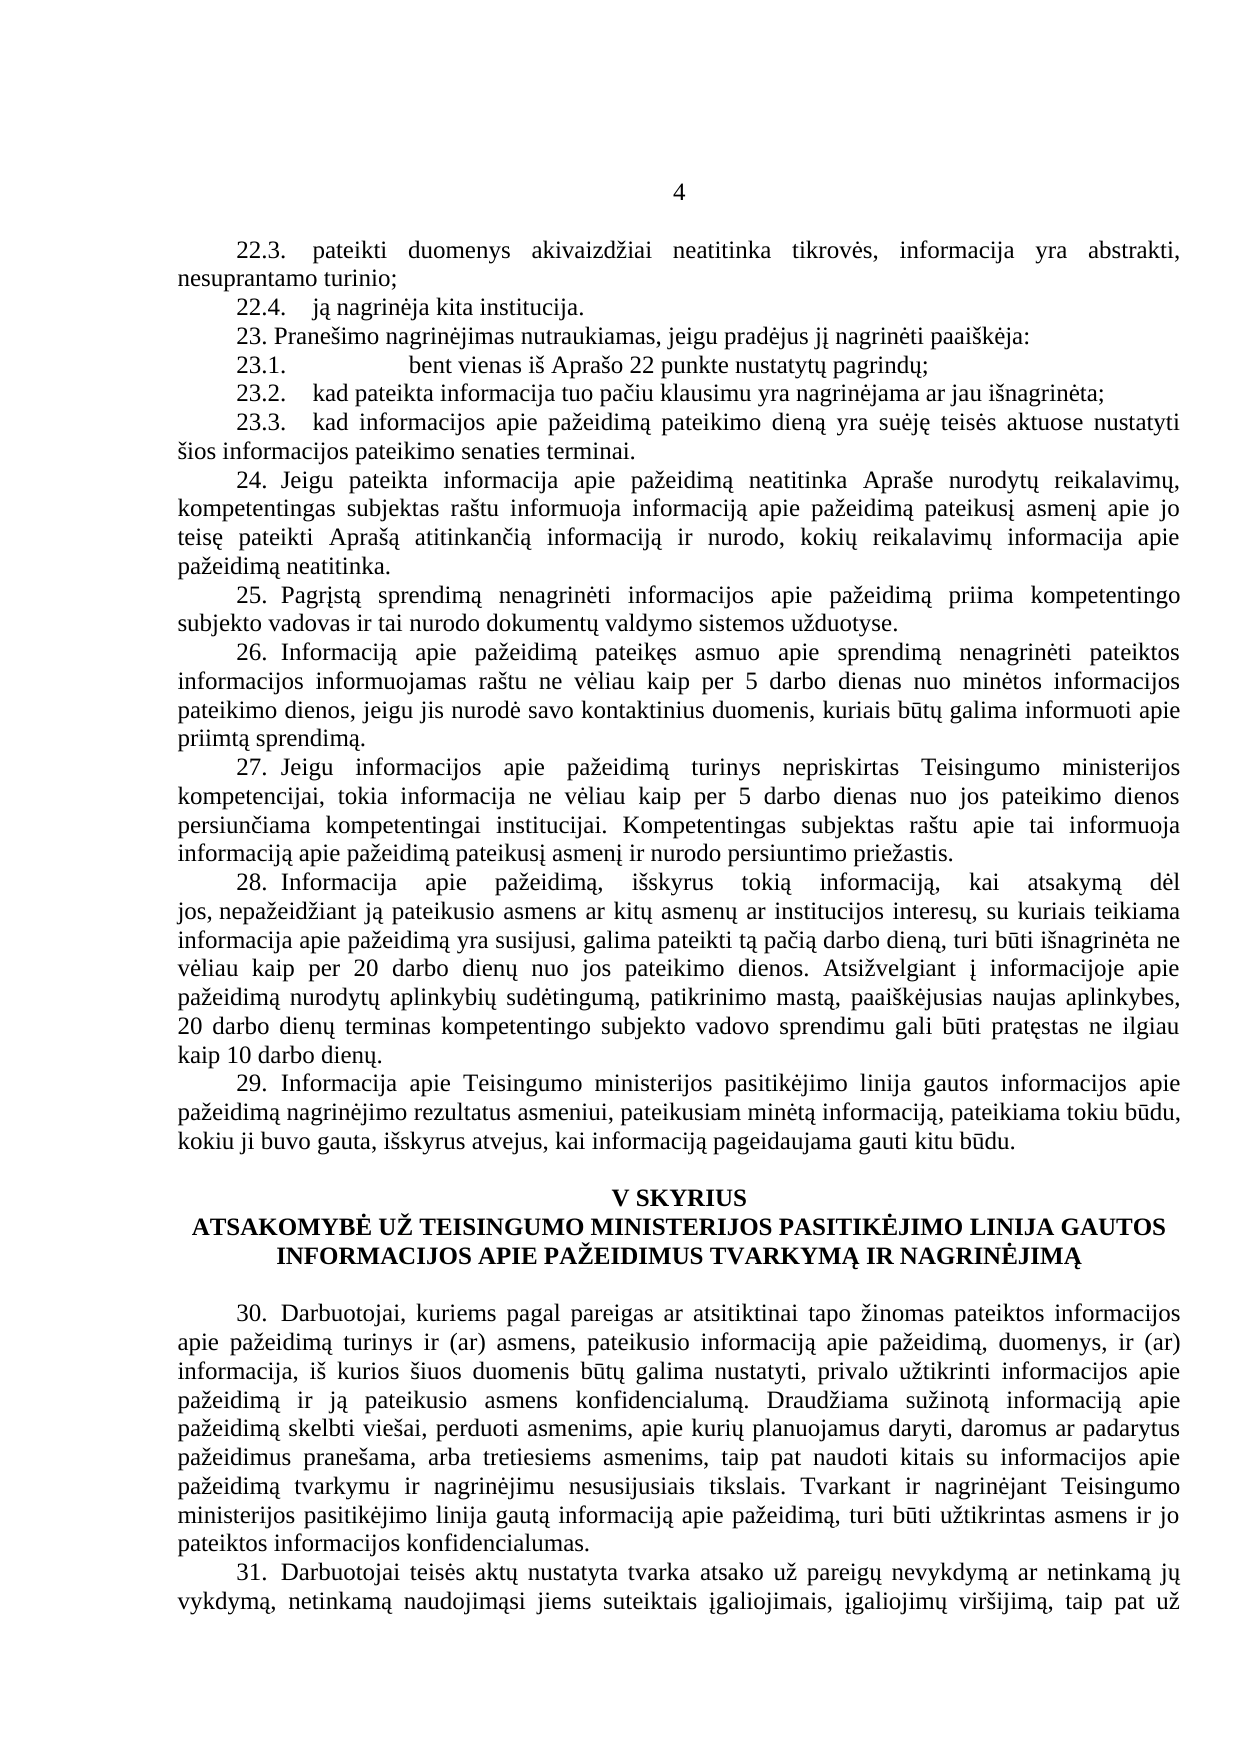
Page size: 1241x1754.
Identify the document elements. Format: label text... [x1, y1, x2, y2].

text 29. Informacija apie Teisingumo ministerijos pasitikėjimo linija gautos informacijos apie pažeidimą nagrinėjimo rezultatus asmeniui, pateikusiam minėtą informaciją, pateikiama tokiu būdu, kokiu ji buvo gauta, išskyrus atvejus, kai informaciją pageidaujama gauti kitu būdu. [177, 1068, 1181, 1155]
text ATSAKOMYBĖ UŽ TEISINGUMO MINISTERIJOS PASITIKĖJIMO LINIJA GAUTOS INFORMACIJOS APIE PAŽEIDIMUS TVARKYMĄ IR NAGRINĖJIMĄ [177, 1212, 1181, 1270]
text 22.3. pateikti duomenys akivaizdžiai neatitinka tikrovės, informacija yra abstrakti, nesuprantamo turinio; [177, 235, 1181, 292]
text 30. Darbuotojai, kuriems pagal pareigas ar atsitiktinai tapo žinomas pateiktos informacijos apie pažeidimą turinys ir (ar) asmens, pateikusio informaciją apie pažeidimą, duomenys, ir (ar) informacija, iš kurios šiuos duomenis būtų galima nustatyti, privalo užtikrinti informacijos apie pažeidimą ir ją pateikusio asmens konfidencialumą. Draudžiama sužinotą informaciją apie pažeidimą skelbti viešai, perduoti asmenims, apie kurių planuojamus daryti, daromus ar padarytus pažeidimus pranešama, arba tretiesiems asmenims, taip pat naudoti kitais su informacijos apie pažeidimą tvarkymu ir nagrinėjimu nesusijusiais tikslais. Tvarkant ir nagrinėjant Teisingumo ministerijos pasitikėjimo linija gautą informaciją apie pažeidimą, turi būti užtikrintas asmens ir jo pateiktos informacijos konfidencialumas. [177, 1298, 1181, 1557]
text 31. Darbuotojai teisės aktų nustatyta tvarka atsako už pareigų nevykdymą ar netinkamą jų vykdymą, netinkamą naudojimąsi jiems suteiktais įgaliojimais, įgaliojimų viršijimą, taip pat už [177, 1557, 1181, 1615]
text 23.1. bent vienas iš Aprašo 22 punkte nustatytų pagrindų; [236, 350, 1181, 378]
text 27. Jeigu informacijos apie pažeidimą turinys nepriskirtas Teisingumo ministerijos kompetencijai, tokia informacija ne vėliau kaip per 5 darbo dienas nuo jos pateikimo dienos persiunčiama kompetentingai institucijai. Kompetentingas subjektas raštu apie tai informuoja informaciją apie pažeidimą pateikusį asmenį ir nurodo persiuntimo priežastis. [177, 752, 1181, 867]
text 28. Informacija apie pažeidimą, išskyrus tokią informaciją, kai atsakymą dėl jos, nepažeidžiant ją pateikusio asmens ar kitų asmenų ar institucijos interesų, su kuriais teikiama informacija apie pažeidimą yra susijusi, galima pateikti tą pačią darbo dieną, turi būti išnagrinėta ne vėliau kaip per 20 darbo dienų nuo jos pateikimo dienos. Atsižvelgiant į informacijoje apie pažeidimą nurodytų aplinkybių sudėtingumą, patikrinimo mastą, paaiškėjusias naujas aplinkybes, 20 darbo dienų terminas kompetentingo subjekto vadovo sprendimu gali būti pratęstas ne ilgiau kaip 10 darbo dienų. [177, 867, 1181, 1068]
text 23.3. kad informacijos apie pažeidimą pateikimo dieną yra suėję teisės aktuose nustatyti šios informacijos pateikimo senaties terminai. [177, 407, 1181, 465]
text 26. Informaciją apie pažeidimą pateikęs asmuo apie sprendimą nenagrinėti pateiktos informacijos informuojamas raštu ne vėliau kaip per 5 darbo dienas nuo minėtos informacijos pateikimo dienos, jeigu jis nurodė savo kontaktinius duomenis, kuriais būtų galima informuoti apie priimtą sprendimą. [177, 637, 1181, 752]
text 24. Jeigu pateikta informacija apie pažeidimą neatitinka Apraše nurodytų reikalavimų, kompetentingas subjektas raštu informuoja informaciją apie pažeidimą pateikusį asmenį apie jo teisę pateikti Aprašą atitinkančią informaciją ir nurodo, kokių reikalavimų informacija apie pažeidimą neatitinka. [177, 465, 1181, 580]
text 22.4. ją nagrinėja kita institucija. [177, 292, 1181, 321]
text 23. Pranešimo nagrinėjimas nutraukiamas, jeigu pradėjus jį nagrinėti paaiškėja: [236, 321, 1181, 350]
text 23.2. kad pateikta informacija tuo pačiu klausimu yra nagrinėjama ar jau išnagrinėta; [177, 378, 1181, 407]
text V SKYRIUS [177, 1183, 1181, 1212]
text 25. Pagrįstą sprendimą nenagrinėti informacijos apie pažeidimą priima kompetentingo subjekto vadovas ir tai nurodo dokumentų valdymo sistemos užduotyse. [177, 580, 1181, 637]
